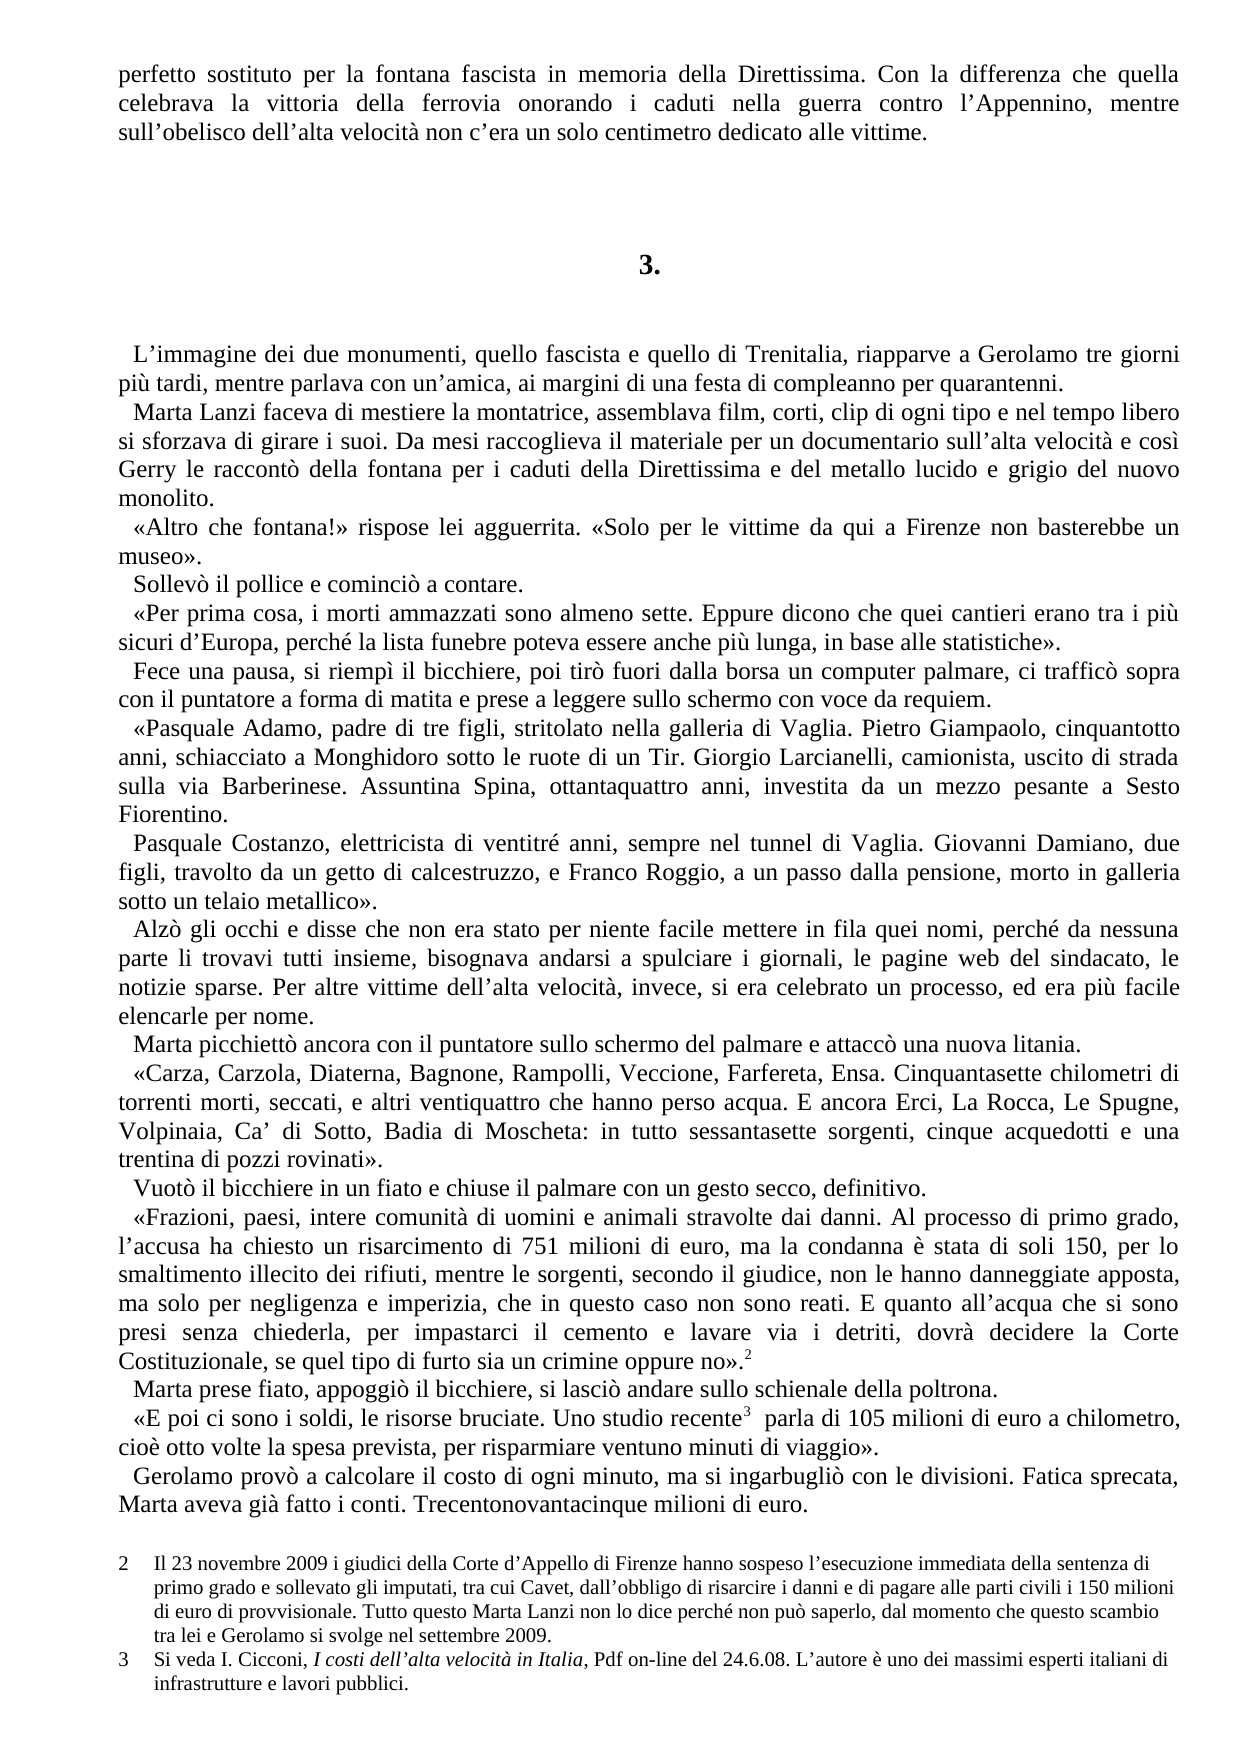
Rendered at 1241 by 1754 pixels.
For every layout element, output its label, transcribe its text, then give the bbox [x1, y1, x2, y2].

text Marta prese fiato, appoggiò il bicchiere, si lasciò andare sullo schienale della poltrona. [118, 1374, 1181, 1403]
text Marta Lanzi faceva di mestiere la montatrice, assemblava film, corti, clip di ogni tipo e nel tempo libero si sforzava di girare i suoi. Da mesi raccoglieva il materiale per un documentario sull’alta velocità e così Gerry le raccontò della fontana per i caduti della Direttissima e del metallo lucido e grigio del nuovo monolito. [118, 397, 1181, 512]
text perfetto sostituto per la fontana fascista in memoria della Direttissima. Con la differenza che quella celebrava la vittoria della ferrovia onorando i caduti nella guerra contro l’Appennino, mentre sull’obelisco dell’alta velocità non c’era un solo centimetro dedicato alle vittime. [118, 59, 1181, 145]
text «Carza, Carzola, Diaterna, Bagnone, Rampolli, Veccione, Farfereta, Ensa. Cinquantasette chilometri di torrenti morti, seccati, e altri ventiquattro che hanno perso acqua. E ancora Erci, La Rocca, Le Spugne, Volpinaia, Ca’ di Sotto, Badia di Moscheta: in tutto sessantasette sorgenti, cinque acquedotti e una trentina di pozzi rovinati». [118, 1058, 1181, 1173]
text Alzò gli occhi e disse che non era stato per niente facile mettere in fila quei nomi, perché da nessuna parte li trovavi tutti insieme, bisognava andarsi a spulciare i giornali, le pagine web del sindacato, le notizie sparse. Per altre vittime dell’alta velocità, invece, si era celebrato un processo, ed era più facile elencarle per nome. [118, 914, 1181, 1029]
text «Frazioni, paesi, intere comunità di uomini e animali stravolte dai danni. Al processo di primo grado, l’accusa ha chiesto un risarcimento di 751 milioni di euro, ma la condanna è stata di soli 150, per lo smaltimento illecito dei rifiuti, mentre le sorgenti, secondo il giudice, non le hanno danneggiate apposta, ma solo per negligenza e imperizia, che in questo caso non sono reati. E quanto all’acqua che si sono presi senza chiederla, per impastarci il cemento e lavare via i detriti, dovrà decidere la Corte Costituzionale, se quel tipo di furto sia un crimine oppure no». [118, 1202, 1181, 1374]
text Il 23 novembre 2009 i giudici della Corte d’Appello di Firenze hanno sospeso l’esecuzione immediata della sentenza di primo grado e sollevato gli imputati, tra cui Cavet, dall’obbligo di risarcire i danni e di pagare alle parti civili i 150 milioni di euro di provvisionale. Tutto questo Marta Lanzi non lo dice perché non può saperlo, dal momento che questo scambio tra lei e Gerolamo si svolge nel settembre 2009. [118, 1551, 1181, 1647]
subtitle 3. [118, 247, 1181, 280]
text Sollevò il pollice e cominciò a contare. [118, 569, 1181, 598]
text Marta picchiettò ancora con il puntatore sullo schermo del palmare e attaccò una nuova litania. [118, 1029, 1181, 1058]
text «E poi ci sono i soldi, le risorse bruciate. Uno studio recente parla di 105 milioni di euro a chilometro, cioè otto volte la spesa prevista, per risparmiare ventuno minuti di viaggio». [118, 1403, 1181, 1461]
text Gerolamo provò a calcolare il costo di ogni minuto, ma si ingarbugliò con le divisioni. Fatica sprecata, Marta aveva già fatto i conti. Trecentonovantacinque milioni di euro. [118, 1461, 1181, 1518]
text Pasquale Costanzo, elettricista di ventitré anni, sempre nel tunnel di Vaglia. Giovanni Damiano, due figli, travolto da un getto di calcestruzzo, e Franco Roggio, a un passo dalla pensione, morto in galleria sotto un telaio metallico». [118, 828, 1181, 914]
text Si veda I. Cicconi, I costi dell’alta velocità in Italia, Pdf on-line del 24.6.08. L’autore è uno dei massimi esperti italiani di infrastrutture e lavori pubblici. [118, 1647, 1181, 1695]
text «Per prima cosa, i morti ammazzati sono almeno sette. Eppure dicono che quei cantieri erano tra i più sicuri d’Europa, perché la lista funebre poteva essere anche più lunga, in base alle statistiche». [118, 598, 1181, 656]
text «Pasquale Adamo, padre di tre figli, stritolato nella galleria di Vaglia. Pietro Giampaolo, cinquantotto anni, schiacciato a Monghidoro sotto le ruote di un Tir. Giorgio Larcianelli, camionista, uscito di strada sulla via Barberinese. Assuntina Spina, ottantaquattro anni, investita da un mezzo pesante a Sesto Fiorentino. [118, 713, 1181, 828]
text «Altro che fontana!» rispose lei agguerrita. «Solo per le vittime da qui a Firenze non basterebbe un museo». [118, 512, 1181, 569]
text Vuotò il bicchiere in un fiato e chiuse il palmare con un gesto secco, definitivo. [118, 1173, 1181, 1202]
text L’immagine dei due monumenti, quello fascista e quello di Trenitalia, riapparve a Gerolamo tre giorni più tardi, mentre parlava con un’amica, ai margini di una festa di compleanno per quarantenni. [118, 339, 1181, 397]
text Fece una pausa, si riempì il bicchiere, poi tirò fuori dalla borsa un computer palmare, ci trafficò sopra con il puntatore a forma di matita e prese a leggere sullo schermo con voce da requiem. [118, 656, 1181, 713]
